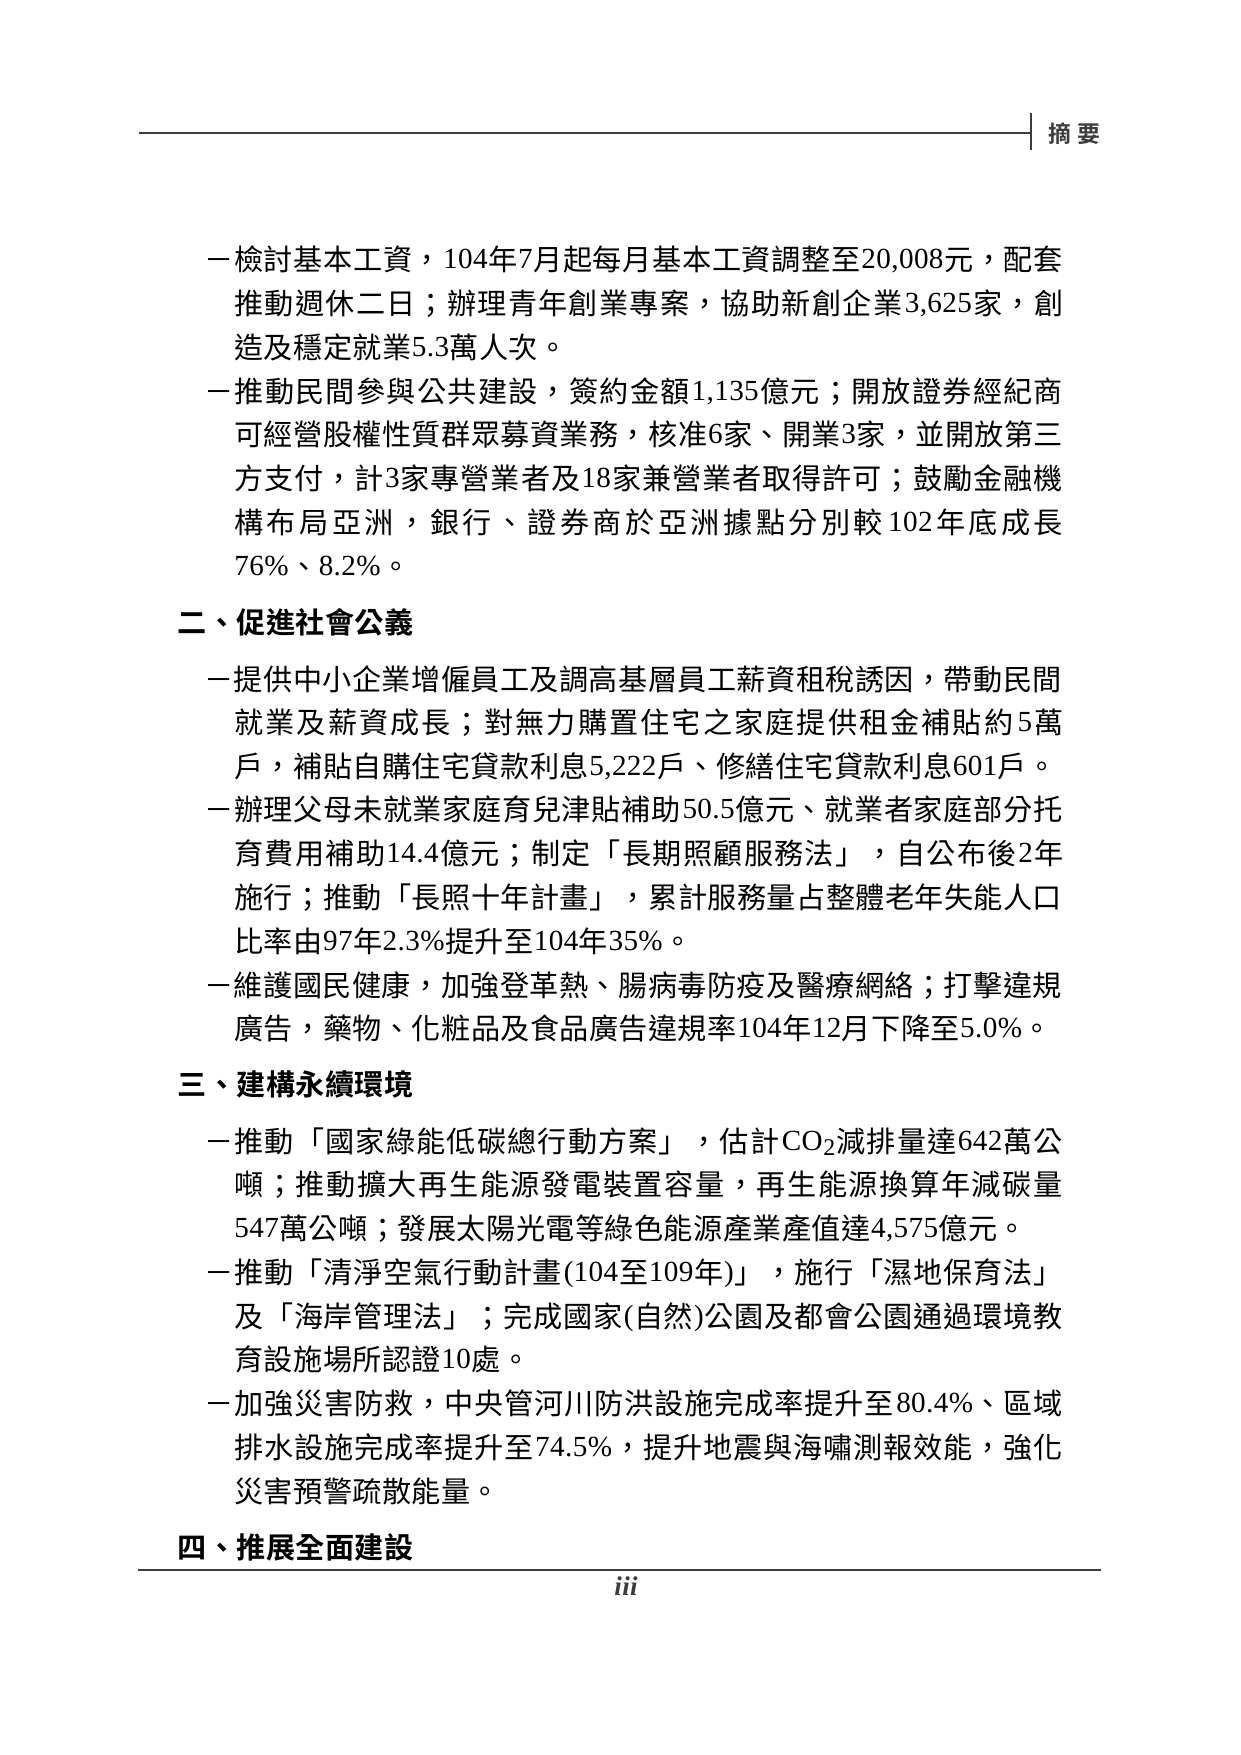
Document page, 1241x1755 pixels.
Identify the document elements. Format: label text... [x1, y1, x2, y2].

text －推動「清淨空氣行動計畫(104至109年)」，施行「濕地保育法」及「海岸管理法」；完成國家(自然)公園及都會公園通過環境教育設施場所認證10處。 [204, 1249, 1063, 1380]
text 三、建構永續環境 [177, 1061, 1063, 1105]
text －推動民間參與公共建設，簽約金額1,135億元；開放證券經紀商可經營股權性質群眾募資業務，核准6家、開業3家，並開放第三方支付，計3家專營業者及18家兼營業者取得許可；鼓勵金融機構布局亞洲，銀行、證券商於亞洲據點分別較102年底成長76%、8.2%。 [204, 367, 1063, 586]
text －檢討基本工資，104年7月起每月基本工資調整至20,008元，配套推動週休二日；辦理青年創業專案，協助新創企業3,625家，創造及穩定就業5.3萬人次。 [204, 236, 1063, 367]
text 二、促進社會公義 [177, 599, 1063, 642]
text －維護國民健康，加強登革熱、腸病毒防疫及醫療網絡；打擊違規廣告，藥物、化粧品及食品廣告違規率104年12月下降至5.0%。 [204, 961, 1063, 1049]
text －加強災害防救，中央管河川防洪設施完成率提升至80.4%、區域排水設施完成率提升至74.5%，提升地震與海嘯測報效能，強化災害預警疏散能量。 [204, 1380, 1063, 1511]
text －推動「國家綠能低碳總行動方案」，估計CO2減排量達642萬公噸；推動擴大再生能源發電裝置容量，再生能源換算年減碳量547萬公噸；發展太陽光電等綠色能源產業產值達4,575億元。 [204, 1117, 1063, 1249]
text 四、推展全面建設 [177, 1524, 1063, 1567]
text －辦理父母未就業家庭育兒津貼補助50.5億元、就業者家庭部分托育費用補助14.4億元；制定「長期照顧服務法」，自公布後2年施行；推動「長照十年計畫」，累計服務量占整體老年失能人口比率由97年2.3%提升至104年35%。 [204, 786, 1063, 961]
text －提供中小企業增僱員工及調高基層員工薪資租稅誘因，帶動民間就業及薪資成長；對無力購置住宅之家庭提供租金補貼約5萬戶，補貼自購住宅貸款利息5,222戶、修繕住宅貸款利息601戶。 [204, 655, 1063, 786]
